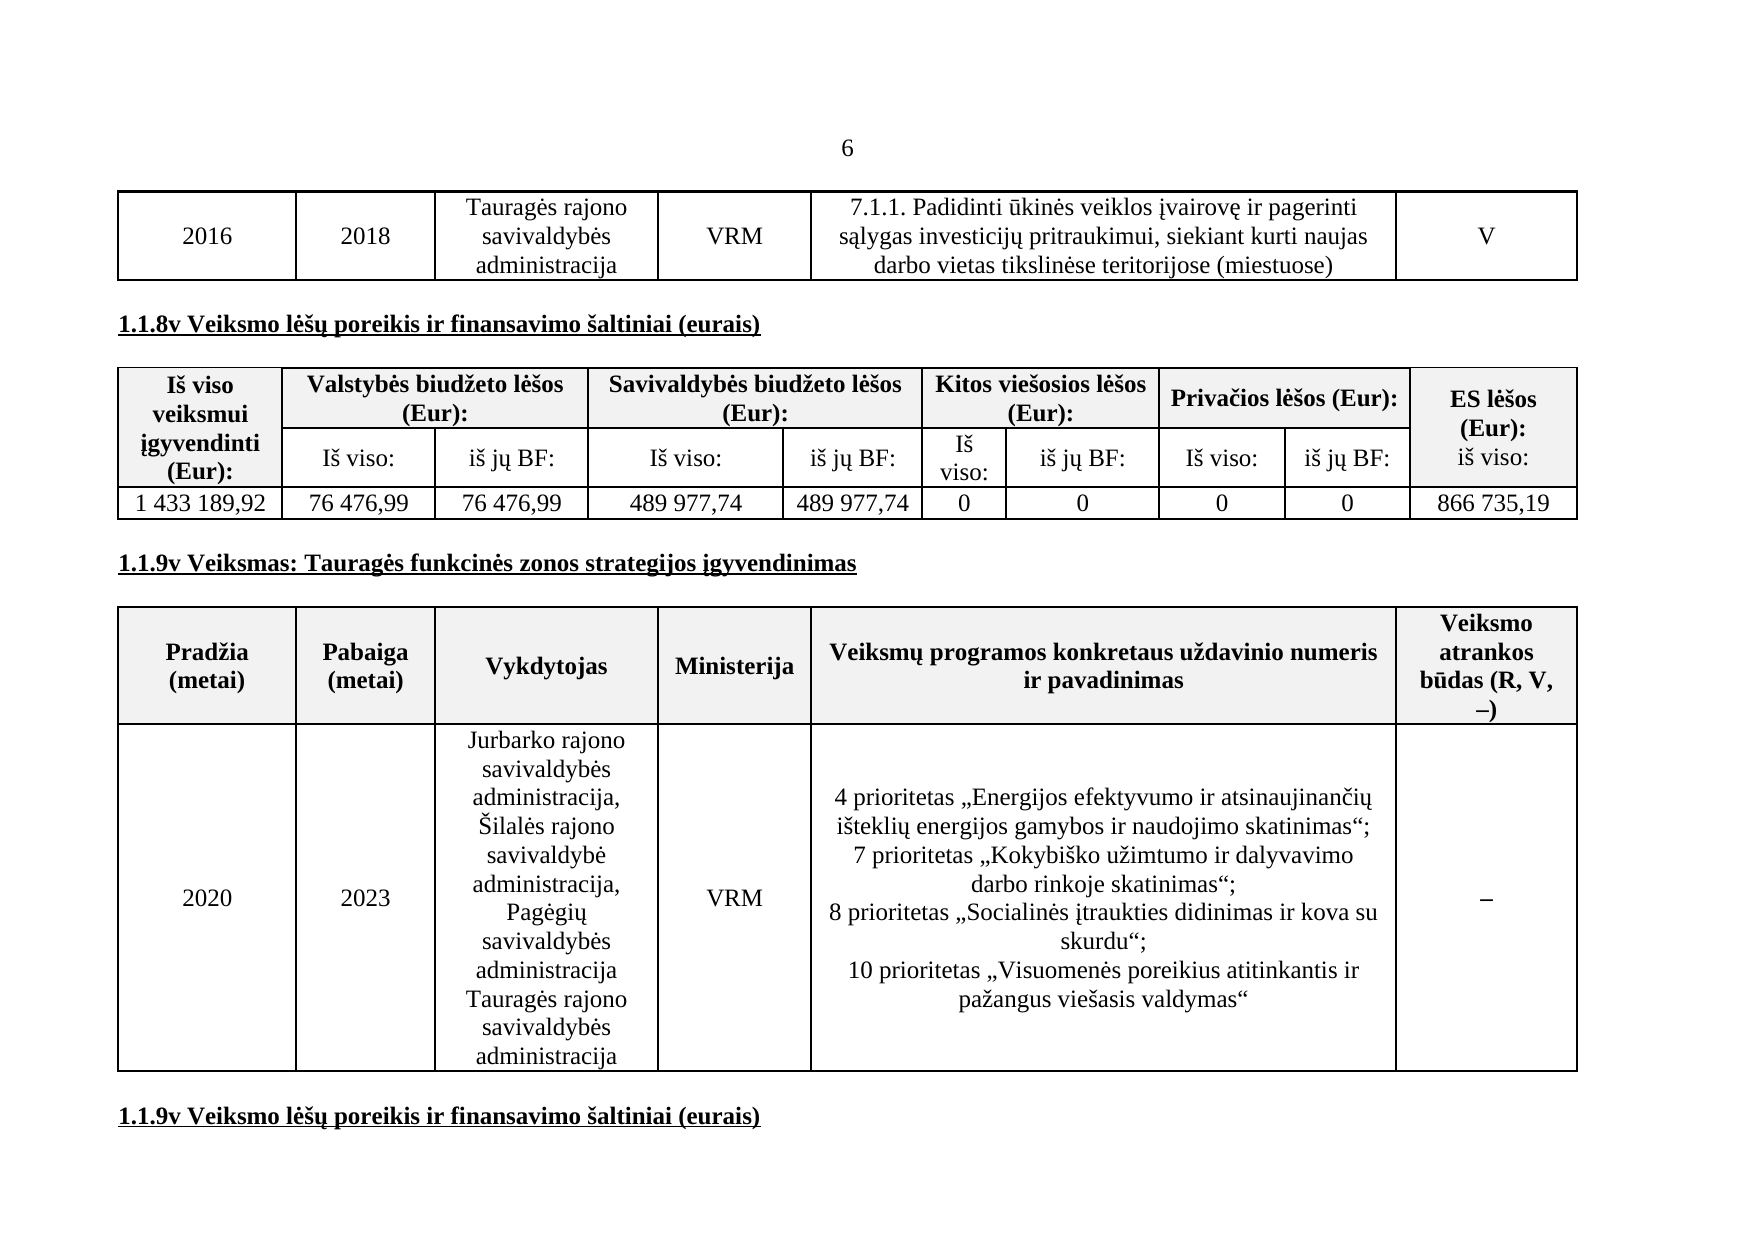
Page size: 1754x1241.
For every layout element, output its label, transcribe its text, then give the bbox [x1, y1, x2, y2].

text 1.1.9v Veiksmo lėšų poreikis ir finansavimo šaltiniai (eurais) [118, 1101, 1577, 1129]
table_cell 4 prioritetas „Energijos efektyvumo ir atsinaujinančių išteklių energijos gamybos ir naudojimo skatinimas“; 7 prioritetas „Kokybiško užimtumo ir dalyvavimo darbo rinkoje skatinimas“; 8 prioritetas „Socialinės įtraukties didinimas ir kova su skurdu“; 10 prioritetas „Visuomenės poreikius atitinkantis ir pažangus viešasis valdymas“ [812, 725, 1395, 1070]
table_header Iš viso veiksmui įgyvendinti (Eur): [119, 368, 281, 486]
table_cell iš jų BF: [1286, 429, 1409, 486]
table_header Valstybės biudžeto lėšos (Eur): [283, 369, 587, 427]
table_cell Iš viso: [589, 429, 782, 486]
table_header Savivaldybės biudžeto lėšos (Eur): [589, 369, 921, 427]
table_cell 2018 [297, 193, 434, 279]
table_cell iš jų BF: [436, 429, 587, 486]
table_cell 76 476,99 [283, 488, 434, 517]
table_cell iš jų BF: [784, 429, 921, 486]
table_header Kitos viešosios lėšos (Eur): [923, 369, 1158, 427]
table_cell – [1397, 725, 1576, 1070]
table_cell Iš viso: [1160, 429, 1284, 486]
table_header Pradžia (metai) [119, 608, 295, 723]
text 1.1.9v Veiksmas: Tauragės funkcinės zonos strategijos įgyvendinimas [118, 548, 1577, 577]
table_cell 866 735,19 [1411, 488, 1576, 517]
table_cell Iš viso: [923, 429, 1005, 486]
table_cell Tauragės rajono savivaldybės administracija [436, 193, 657, 279]
table_cell 0 [923, 488, 1005, 517]
table_cell iš jų BF: [1007, 429, 1158, 486]
table_header Veiksmo atrankos būdas (R, V, –) [1397, 608, 1576, 723]
table_cell 489 977,74 [589, 488, 782, 517]
table_cell V [1397, 193, 1576, 279]
table_cell Iš viso: [283, 429, 434, 486]
table_cell 0 [1286, 488, 1409, 517]
table_header Veiksmų programos konkretaus uždavinio numeris ir pavadinimas [812, 608, 1395, 723]
table_cell VRM [659, 193, 810, 279]
table_cell 2016 [119, 193, 295, 279]
table_cell Jurbarko rajono savivaldybės administracija, Šilalės rajono savivaldybė administracija, Pagėgių savivaldybės administracija Tauragės rajono savivaldybės administracija [436, 725, 657, 1070]
table_cell 76 476,99 [436, 488, 587, 517]
table_cell 7.1.1. Padidinti ūkinės veiklos įvairovę ir pagerinti sąlygas investicijų pritraukimui, siekiant kurti naujas darbo vietas tikslinėse teritorijose (miestuose) [812, 193, 1395, 279]
table_cell 489 977,74 [784, 488, 921, 517]
table_cell VRM [659, 725, 810, 1070]
table_header ES lėšos (Eur): iš viso: [1411, 368, 1576, 486]
table_cell 1 433 189,92 [119, 488, 281, 517]
table_cell 0 [1160, 488, 1284, 517]
table_cell 2023 [297, 725, 434, 1070]
table_header Vykdytojas [436, 608, 657, 723]
table_header Privačios lėšos (Eur): [1160, 369, 1409, 427]
table_header Pabaiga (metai) [297, 608, 434, 723]
table_header Ministerija [659, 608, 810, 723]
table_cell 2020 [119, 725, 295, 1070]
table_cell 0 [1007, 488, 1158, 517]
text 1.1.8v Veiksmo lėšų poreikis ir finansavimo šaltiniai (eurais) [118, 309, 1577, 338]
